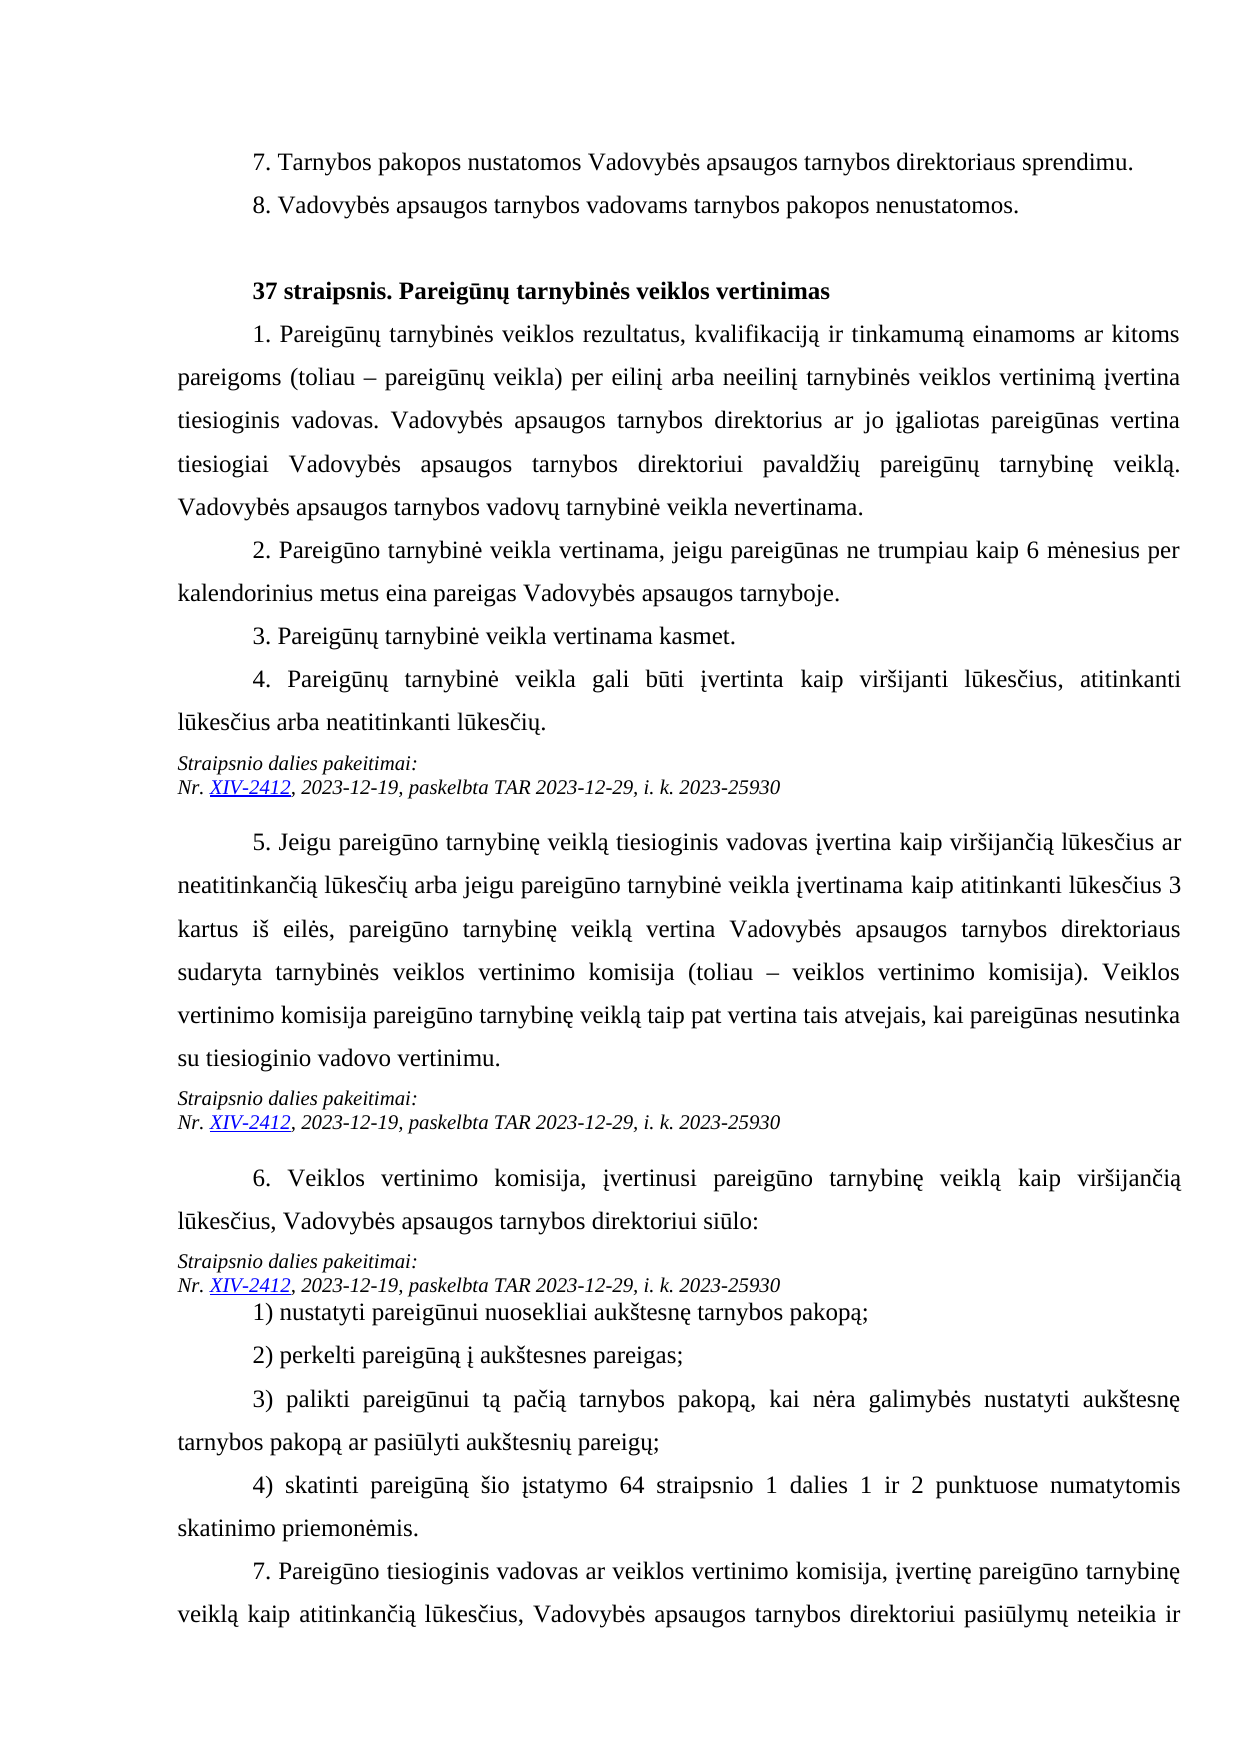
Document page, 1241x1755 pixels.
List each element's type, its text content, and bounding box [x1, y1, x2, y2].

text 5. Jeigu pareigūno tarnybinę veiklą tiesioginis vadovas įvertina kaip viršijančią lūkesčius ar neatitinkančią lūkesčių arba jeigu pareigūno tarnybinė veikla įvertinama kaip atitinkanti lūkesčius 3 kartus iš eilės, pareigūno tarnybinę veiklą vertina Vadovybės apsaugos tarnybos direktoriaus sudaryta tarnybinės veiklos vertinimo komisija (toliau – veiklos vertinimo komisija). Veiklos vertinimo komisija pareigūno tarnybinę veiklą taip pat vertina tais atvejais, kai pareigūnas nesutinka su tiesioginio vadovo vertinimu. [177, 827, 1181, 1072]
text 8. Vadovybės apsaugos tarnybos vadovams tarnybos pakopos nenustatomos. [177, 190, 1181, 219]
text 1) nustatyti pareigūnui nuosekliai aukštesnę tarnybos pakopą; [177, 1297, 1181, 1326]
text Nr. XIV-2412, 2023-12-19, paskelbta TAR 2023-12-29, i. k. 2023-25930 [177, 775, 1181, 799]
text 3. Pareigūnų tarnybinė veikla vertinama kasmet. [177, 621, 1181, 650]
text 4. Pareigūnų tarnybinė veikla gali būti įvertinta kaip viršijanti lūkesčius, atitinkanti lūkesčius arba neatitinkanti lūkesčių. [177, 664, 1181, 736]
text 4) skatinti pareigūną šio įstatymo 64 straipsnio 1 dalies 1 ir 2 punktuose numatytomis skatinimo priemonėmis. [177, 1470, 1181, 1542]
text Nr. XIV-2412, 2023-12-19, paskelbta TAR 2023-12-29, i. k. 2023-25930 [177, 1110, 1181, 1134]
text Straipsnio dalies pakeitimai: [177, 1086, 1181, 1110]
text 7. Tarnybos pakopos nustatomos Vadovybės apsaugos tarnybos direktoriaus sprendimu. [177, 147, 1181, 176]
text Straipsnio dalies pakeitimai: [177, 751, 1181, 775]
text 2. Pareigūno tarnybinė veikla vertinama, jeigu pareigūnas ne trumpiau kaip 6 mėnesius per kalendorinius metus eina pareigas Vadovybės apsaugos tarnyboje. [177, 535, 1181, 607]
text 7. Pareigūno tiesioginis vadovas ar veiklos vertinimo komisija, įvertinę pareigūno tarnybinę veiklą kaip atitinkančią lūkesčius, Vadovybės apsaugos tarnybos direktoriui pasiūlymų neteikia ir [177, 1556, 1181, 1628]
text 1. Pareigūnų tarnybinės veiklos rezultatus, kvalifikaciją ir tinkamumą einamoms ar kitoms pareigoms (toliau – pareigūnų veikla) per eilinį arba neeilinį tarnybinės veiklos vertinimą įvertina tiesioginis vadovas. Vadovybės apsaugos tarnybos direktorius ar jo įgaliotas pareigūnas vertina tiesiogiai Vadovybės apsaugos tarnybos direktoriui pavaldžių pareigūnų tarnybinę veiklą. Vadovybės apsaugos tarnybos vadovų tarnybinė veikla nevertinama. [177, 319, 1181, 521]
text 37 straipsnis. Pareigūnų tarnybinės veiklos vertinimas [177, 276, 1181, 305]
text Straipsnio dalies pakeitimai: [177, 1249, 1181, 1273]
text Nr. XIV-2412, 2023-12-19, paskelbta TAR 2023-12-29, i. k. 2023-25930 [177, 1273, 1181, 1297]
text 6. Veiklos vertinimo komisija, įvertinusi pareigūno tarnybinę veiklą kaip viršijančią lūkesčius, Vadovybės apsaugos tarnybos direktoriui siūlo: [177, 1163, 1181, 1235]
text 3) palikti pareigūnui tą pačią tarnybos pakopą, kai nėra galimybės nustatyti aukštesnę tarnybos pakopą ar pasiūlyti aukštesnių pareigų; [177, 1384, 1181, 1456]
text 2) perkelti pareigūną į aukštesnes pareigas; [177, 1341, 1181, 1369]
